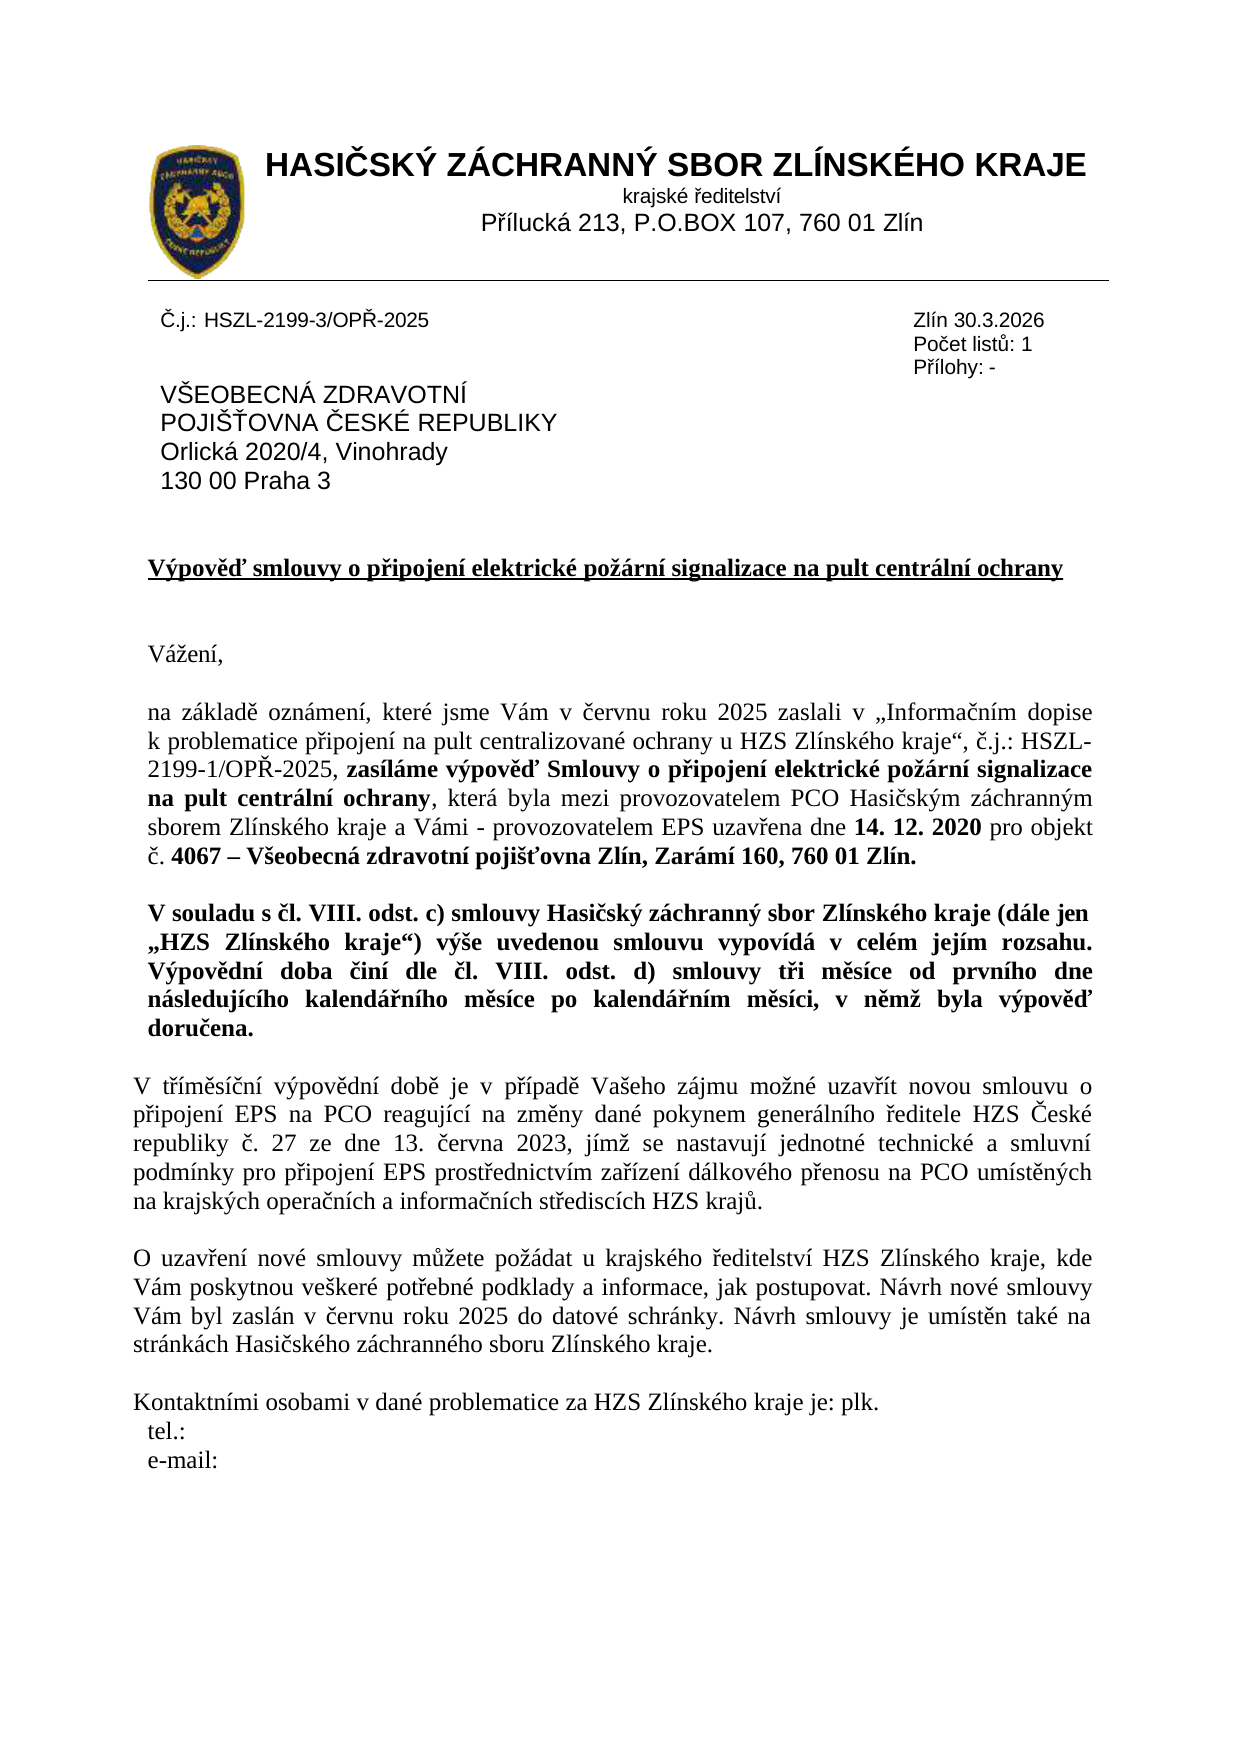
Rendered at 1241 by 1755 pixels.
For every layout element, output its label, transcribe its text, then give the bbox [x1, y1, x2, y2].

text tel.: [147, 1416, 1123, 1445]
text Vážení, [147, 639, 1123, 668]
table_header HASIČSKÝ ZÁCHRANNÝ SBOR ZLÍNSKÉHO KRAJE krajské ředitelství Přílucká 213, P.O.BOX 107, 760 01 Zlín [148, 147, 1109, 280]
subtitle V souladu s čl. VIII. odst. c) smlouvy Hasičský záchranný sbor Zlínského kraje (dále jen [147, 898, 1123, 927]
text O uzavření nové smlouvy můžete požádat u krajského ředitelství HZS Zlínského kraje, kde Vám poskytnou veškeré potřebné podklady a informace, jak postupovat. Návrh nové smlouvy Vám byl zaslán v červnu roku 2025 do datové schránky. Návrh smlouvy je umístěn také na stránkách Hasičského záchranného sboru Zlínského kraje. [133, 1243, 1093, 1358]
subtitle Výpověď smlouvy o připojení elektrické požární signalizace na pult centrální ochrany [147, 553, 1123, 582]
table_cell [673, 380, 1109, 495]
table_cell VŠEOBECNÁ ZDRAVOTNÍ POJIŠŤOVNA ČESKÉ REPUBLIKY Orlická 2020/4, Vinohrady 130 00 Praha 3 [148, 380, 673, 495]
text e-mail: [147, 1445, 1123, 1474]
table_cell Č.j.: HSZL-2199-3/OPŘ-2025 [148, 281, 673, 379]
text V tříměsíční výpovědní době je v případě Vašeho zájmu možné uzavřít novou smlouvu o připojení EPS na PCO reagující na změny dané pokynem generálního ředitele HZS České republiky č. 27 ze dne 13. června 2023, jímž se nastavují jednotné technické a smluvní podmínky pro připojení EPS prostřednictvím zařízení dálkového přenosu na PCO umístěných na krajských operačních a informačních střediscích HZS krajů. [133, 1071, 1093, 1214]
text „HZS Zlínského kraje“) výše uvedenou smlouvu vypovídá v celém jejím rozsahu. Výpovědní doba činí dle čl. VIII. odst. d) smlouvy tři měsíce od prvního dne následujícího kalendářního měsíce po kalendářním měsíci, v němž byla výpověď doručena. [147, 927, 1093, 1042]
text na základě oznámení, které jsme Vám v červnu roku 2025 zaslali v „Informačním dopise k problematice připojení na pult centralizované ochrany u HZS Zlínského kraje“, č.j.: HSZL-2199-1/OPŘ-2025, zasíláme výpověď Smlouvy o připojení elektrické požární signalizace na pult centrální ochrany, která byla mezi provozovatelem PCO Hasičským záchranným sborem Zlínského kraje a Vámi - provozovatelem EPS uzavřena dne 14. 12. 2020 pro objekt č. 4067 – Všeobecná zdravotní pojišťovna Zlín, Zarámí 160, 760 01 Zlín. [147, 697, 1093, 869]
text Kontaktními osobami v dané problematice za HZS Zlínského kraje je: plk. [133, 1359, 882, 1416]
table_cell Zlín 30.3.2026 Počet listů: 1 Přílohy: - [673, 281, 1109, 379]
